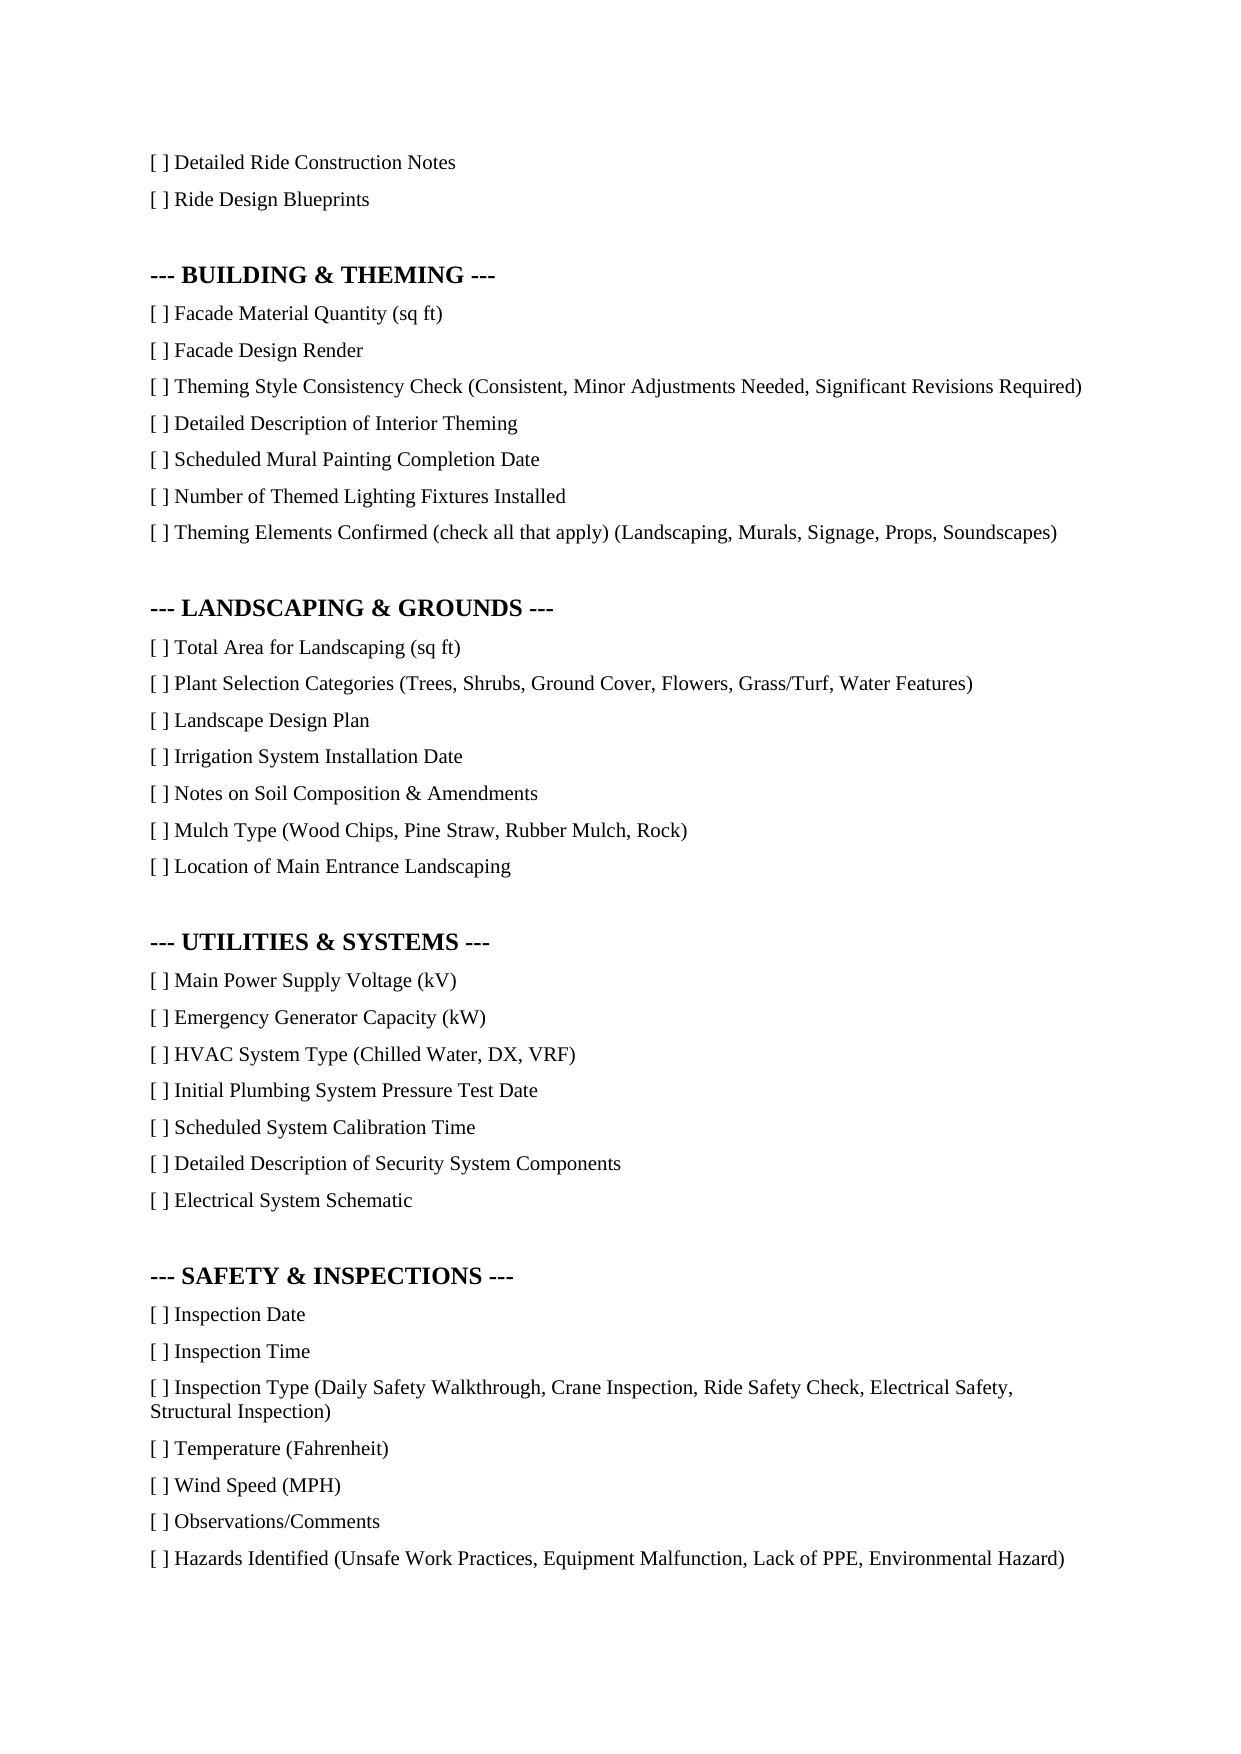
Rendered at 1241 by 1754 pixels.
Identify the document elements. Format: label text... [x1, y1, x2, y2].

text [ ] Theming Elements Confirmed (check all that apply) (Landscaping, Murals, Signage, Props, Soundscapes) [150, 520, 1090, 544]
text --- UTILITIES & SYSTEMS --- [150, 927, 1090, 956]
text [ ] Inspection Time [150, 1339, 1090, 1363]
text --- SAFETY & INSPECTIONS --- [150, 1261, 1090, 1290]
text [ ] Number of Themed Lighting Fixtures Installed [150, 484, 1090, 508]
text [ ] Main Power Supply Voltage (kV) [150, 968, 1090, 992]
text [ ] Emergency Generator Capacity (kW) [150, 1005, 1090, 1029]
text [ ] Plant Selection Categories (Trees, Shrubs, Ground Cover, Flowers, Grass/Turf, Water Features) [150, 671, 1090, 695]
text [ ] Initial Plumbing System Pressure Test Date [150, 1078, 1090, 1102]
text [ ] Hazards Identified (Unsafe Work Practices, Equipment Malfunction, Lack of PPE, Environmental Hazard) [150, 1546, 1090, 1570]
text [ ] Facade Material Quantity (sq ft) [150, 301, 1090, 325]
text [ ] Scheduled Mural Painting Completion Date [150, 447, 1090, 471]
text --- LANDSCAPING & GROUNDS --- [150, 593, 1090, 622]
text [ ] Location of Main Entrance Landscaping [150, 854, 1090, 878]
text [ ] Theming Style Consistency Check (Consistent, Minor Adjustments Needed, Significant Revisions Required) [150, 374, 1090, 398]
text --- BUILDING & THEMING --- [150, 260, 1090, 288]
text [ ] HVAC System Type (Chilled Water, DX, VRF) [150, 1042, 1090, 1066]
text [ ] Inspection Type (Daily Safety Walkthrough, Crane Inspection, Ride Safety Check, Electrical Safety, Structural Inspection) [150, 1375, 1090, 1423]
text [ ] Irrigation System Installation Date [150, 744, 1090, 768]
text [ ] Notes on Soil Composition & Amendments [150, 781, 1090, 805]
text [ ] Total Area for Landscaping (sq ft) [150, 635, 1090, 659]
text [ ] Temperature (Fahrenheit) [150, 1436, 1090, 1460]
text [ ] Scheduled System Calibration Time [150, 1115, 1090, 1139]
text [ ] Inspection Date [150, 1302, 1090, 1326]
text [ ] Facade Design Render [150, 337, 1090, 362]
text [ ] Observations/Comments [150, 1509, 1090, 1533]
text [ ] Detailed Description of Security System Components [150, 1151, 1090, 1175]
text [ ] Ride Design Blueprints [150, 187, 1090, 211]
text [ ] Mulch Type (Wood Chips, Pine Straw, Rubber Mulch, Rock) [150, 817, 1090, 842]
text [ ] Wind Speed (MPH) [150, 1472, 1090, 1497]
text [ ] Detailed Ride Construction Notes [150, 150, 1090, 174]
text [ ] Electrical System Schematic [150, 1188, 1090, 1212]
text [ ] Detailed Description of Interior Theming [150, 411, 1090, 435]
text [ ] Landscape Design Plan [150, 708, 1090, 732]
